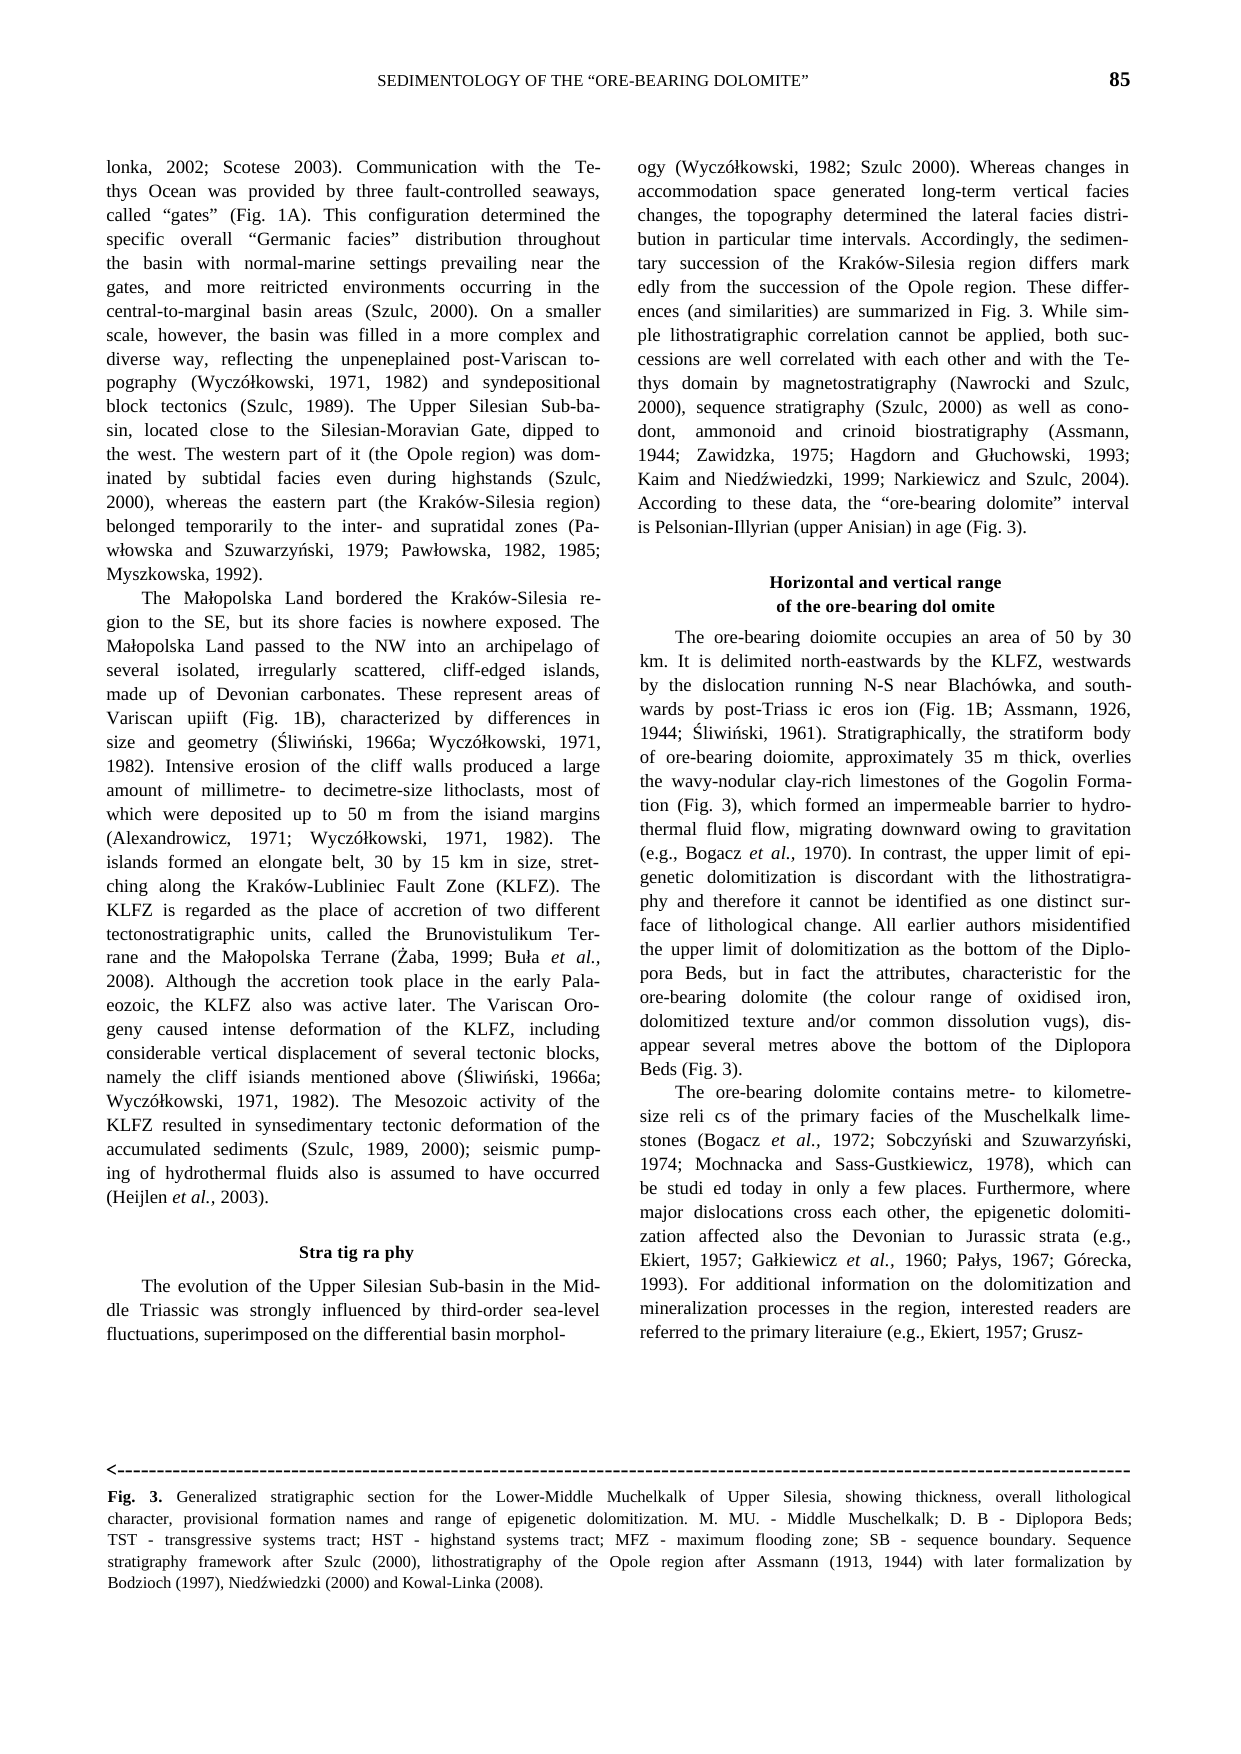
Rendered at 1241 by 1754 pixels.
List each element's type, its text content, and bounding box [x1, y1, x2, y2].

text ogy (Wyczółkowski, 1982; Szulc 2000). Whereas changes in accommodation space generated long-term vertical facies changes, the topography determined the lateral facies distri- bution in particular time intervals. Accordingly, the sedimen- tary succession of the Kraków-Silesia region differs mark edly from the succession of the Opole region. These differ- ences (and similarities) are summarized in Fig. 3. While sim- ple lithostratigraphic correlation cannot be applied, both suc- cessions are well correlated with each other and with the Te- thys domain by magnetostratigraphy (Nawrocki and Szulc, 2000), sequence stratigraphy (Szulc, 2000) as well as cono- dont, ammonoid and crinoid biostratigraphy (Assmann, 1944; Zawidzka, 1975; Hagdorn and Głuchowski, 1993; Kaim and Niedźwiedzki, 1999; Narkiewicz and Szulc, 2004). According to these data, the “ore-bearing dolomite” interval is Pelsonian-Illyrian (upper Anisian) in age (Fig. 3). [637, 155, 1130, 538]
text Stra tig ra phy [108, 1244, 605, 1262]
text < [105, 1459, 1134, 1483]
text The Małopolska Land bordered the Kraków-Silesia re- gion to the SE, but its shore facies is nowhere exposed. The Małopolska Land passed to the NW into an archipelago of several isolated, irregularly scattered, cliff-edged islands, made up of Devonian carbonates. These represent areas of Variscan upiift (Fig. 1B), characterized by differences in size and geometry (Śliwiński, 1966a; Wyczółkowski, 1971, 1982). Intensive erosion of the cliff walls produced a large amount of millimetre- to decimetre-size lithoclasts, most of which were deposited up to 50 m from the isiand margins (Alexandrowicz, 1971; Wyczółkowski, 1971, 1982). The islands formed an elongate belt, 30 by 15 km in size, stret- ching along the Kraków-Lubliniec Fault Zone (KLFZ). The KLFZ is regarded as the place of accretion of two different tectonostratigraphic units, called the Brunovistulikum Ter- rane and the Małopolska Terrane (Żaba, 1999; Buła et al., 2008). Although the accretion took place in the early Pala- eozoic, the KLFZ also was active later. The Variscan Oro- geny caused intense deformation of the KLFZ, including considerable vertical displacement of several tectonic blocks, namely the cliff isiands mentioned above (Śliwiński, 1966a; Wyczółkowski, 1971, 1982). The Mesozoic activity of the KLFZ resulted in synsedimentary tectonic deformation of the accumulated sediments (Szulc, 1989, 2000); seismic pump- ing of hydrothermal fluids also is assumed to have occurred (Heijlen et al., 2003). [106, 585, 601, 1208]
text The evolution of the Upper Silesian Sub-basin in the Mid- dle Triassic was strongly influenced by third-order sea-level fluctuations, superimposed on the differential basin morphol- [106, 1273, 601, 1345]
text SEDIMENTOLOGY OF THE “ORE-BEARING DOLOMITE” [377, 73, 809, 90]
text Fig. 3. Generalized stratigraphic section for the Lower-Middle Muchelkalk of Upper Silesia, showing thickness, overall lithological character, provisional formation names and range of epigenetic dolomitization. M. MU. - Middle Muschelkalk; D. B - Diplopora Beds; TST - transgressive systems tract; HST - highstand systems tract; MFZ - maximum flooding zone; SB - sequence boundary. Sequence stratigraphy framework after Szulc (2000), lithostratigraphy of the Opole region after Assmann (1913, 1944) with later formalization by Bodzioch (1997), Niedźwiedzki (2000) and Kowal-Linka (2008). [107, 1486, 1132, 1593]
text 85 [1109, 70, 1130, 91]
text Horizontal and vertical range of the ore-bearing dol omite [637, 569, 1134, 618]
text The ore-bearing dolomite contains metre- to kilometre- size reli cs of the primary facies of the Muschelkalk lime- stones (Bogacz et al., 1972; Sobczyński and Szuwarzyński, 1974; Mochnacka and Sass-Gustkiewicz, 1978), which can be studi ed today in only a few places. Furthermore, where major dislocations cross each other, the epigenetic dolomiti- zation affected also the Devonian to Jurassic strata (e.g., Ekiert, 1957; Gałkiewicz et al., 1960; Pałys, 1967; Górecka, 1993). For additional information on the dolomitization and mineralization processes in the region, interested readers are referred to the primary literaiure (e.g., Ekiert, 1957; Grusz- [639, 1080, 1132, 1343]
text lonka, 2002; Scotese 2003). Communication with the Te- thys Ocean was provided by three fault-controlled seaways, called “gates” (Fig. 1A). This configuration determined the specific overall “Germanic facies” distribution throughout the basin with normal-marine settings prevailing near the gates, and more reitricted environments occurring in the central-to-marginal basin areas (Szulc, 2000). On a smaller scale, however, the basin was filled in a more complex and diverse way, reflecting the unpeneplained post-Variscan to- pography (Wyczółkowski, 1971, 1982) and syndepositional block tectonics (Szulc, 1989). The Upper Silesian Sub-ba- sin, located close to the Silesian-Moravian Gate, dipped to the west. The western part of it (the Opole region) was dom- inated by subtidal facies even during highstands (Szulc, 2000), whereas the eastern part (the Kraków-Silesia region) belonged temporarily to the inter- and supratidal zones (Pa- włowska and Szuwarzyński, 1979; Pawłowska, 1982, 1985; Myszkowska, 1992). [106, 154, 601, 585]
text The ore-bearing doiomite occupies an area of 50 by 30 km. It is delimited north-eastwards by the KLFZ, westwards by the dislocation running N-S near Blachówka, and south- wards by post-Triass ic eros ion (Fig. 1B; Assmann, 1926, 1944; Śliwiński, 1961). Stratigraphically, the stratiform body of ore-bearing doiomite, approximately 35 m thick, overlies the wavy-nodular clay-rich limestones of the Gogolin Forma- tion (Fig. 3), which formed an impermeable barrier to hydro- thermal fluid flow, migrating downward owing to gravitation (e.g., Bogacz et al., 1970). In contrast, the upper limit of epi- genetic dolomitization is discordant with the lithostratigra- phy and therefore it cannot be identified as one distinct sur- face of lithological change. All earlier authors misidentified the upper limit of dolomitization as the bottom of the Diplo- pora Beds, but in fact the attributes, characteristic for the ore-bearing dolomite (the colour range of oxidised iron, dolomitized texture and/or common dissolution vugs), dis- appear several metres above the bottom of the Diplopora Beds (Fig. 3). [639, 624, 1132, 1080]
